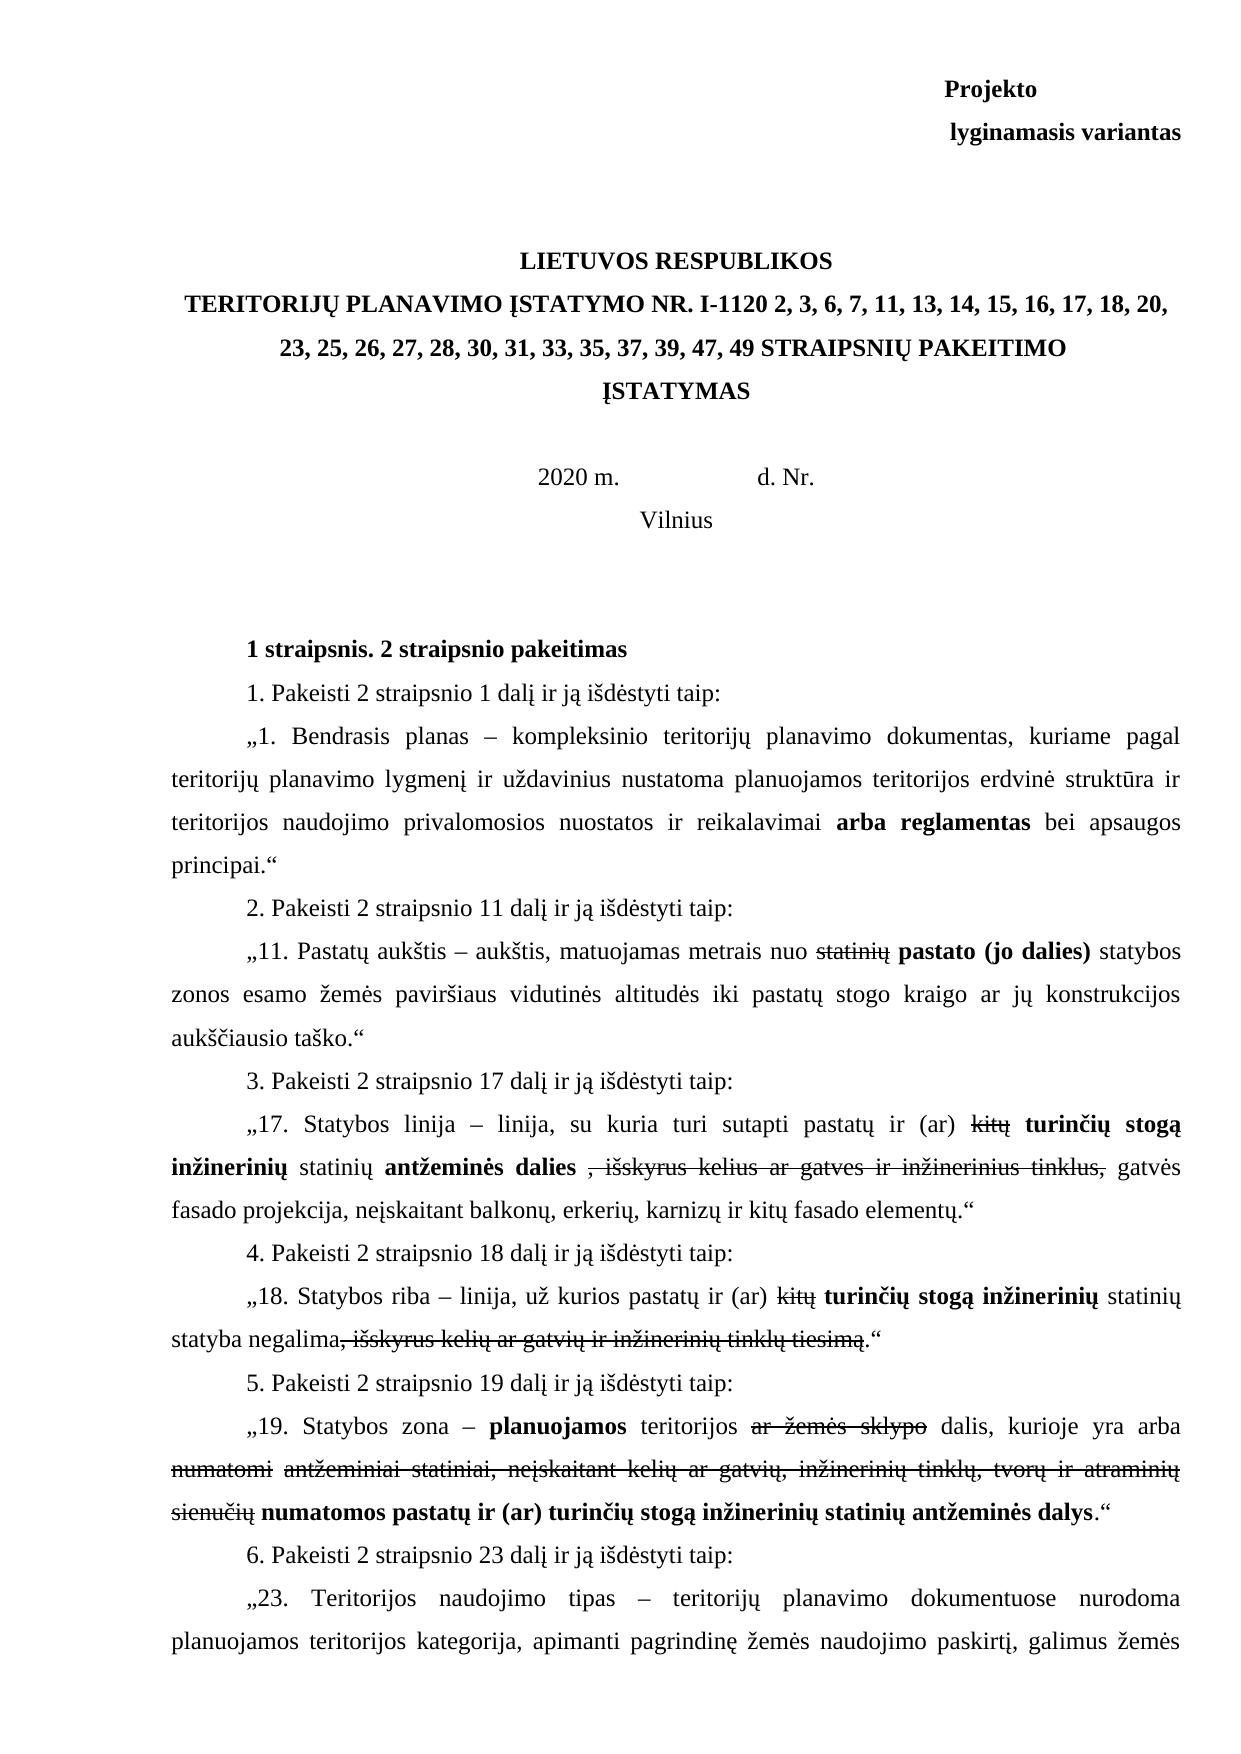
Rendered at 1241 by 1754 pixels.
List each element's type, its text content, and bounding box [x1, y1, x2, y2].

text „19. Statybos zona – planuojamos teritorijos ar žemės sklypo dalis, kurioje yra arba numatomi antžeminiai statiniai, neįskaitant kelių ar gatvių, inžinerinių tinklų, tvorų ir atraminių sienučių numatomos pastatų ir (ar) turinčių stogą inžinerinių statinių antžeminės dalys.“ [171, 1411, 1181, 1526]
text 6. Pakeisti 2 straipsnio 23 dalį ir ją išdėstyti taip: [171, 1540, 1181, 1569]
text 5. Pakeisti 2 straipsnio 19 dalį ir ją išdėstyti taip: [171, 1368, 1181, 1396]
text „1. Bendrasis planas – kompleksinio teritorijų planavimo dokumentas, kuriame pagal teritorijų planavimo lygmenį ir uždavinius nustatoma planuojamos teritorijos erdvinė struktūra ir teritorijos naudojimo privalomosios nuostatos ir reikalavimai arba reglamentas bei apsaugos principai.“ [171, 721, 1181, 879]
text „18. Statybos riba – linija, už kurios pastatų ir (ar) kitų turinčių stogą inžinerinių statinių statyba negalima, išskyrus kelių ar gatvių ir inžinerinių tinklų tiesimą.“ [171, 1281, 1181, 1353]
text 2020 m. d. Nr. [171, 462, 1181, 491]
text Vilnius [171, 505, 1181, 534]
text TERITORIJŲ PLANAVIMO ĮSTATYMO NR. I-1120 2, 3, 6, 7, 11, 13, 14, 15, 16, 17, 18, 20, 23, 25, 26, 27, 28, 30, 31, 33, 35, 37, 39, 47, 49 STRAIPSNIŲ PAKEITIMO [171, 289, 1181, 361]
text ĮSTATYMAS [171, 376, 1181, 404]
text lyginamasis variantas [171, 117, 1181, 146]
text „11. Pastatų aukštis – aukštis, matuojamas metrais nuo statinių pastato (jo dalies) statybos zonos esamo žemės paviršiaus vidutinės altitudės iki pastatų stogo kraigo ar jų konstrukcijos aukščiausio taško.“ [171, 936, 1181, 1051]
text 2. Pakeisti 2 straipsnio 11 dalį ir ją išdėstyti taip: [171, 893, 1181, 922]
text 4. Pakeisti 2 straipsnio 18 dalį ir ją išdėstyti taip: [171, 1238, 1181, 1267]
text LIETUVOS RESPUBLIKOS [171, 246, 1181, 275]
text „17. Statybos linija – linija, su kuria turi sutapti pastatų ir (ar) kitų turinčių stogą inžinerinių statinių antžeminės dalies , išskyrus kelius ar gatves ir inžinerinius tinklus, gatvės fasado projekcija, neįskaitant balkonų, erkerių, karnizų ir kitų fasado elementų.“ [171, 1109, 1181, 1224]
text 3. Pakeisti 2 straipsnio 17 dalį ir ją išdėstyti taip: [171, 1066, 1181, 1094]
text Projekto [171, 74, 1181, 103]
text 1 straipsnis. 2 straipsnio pakeitimas [171, 634, 1181, 663]
text 1. Pakeisti 2 straipsnio 1 dalį ir ją išdėstyti taip: [171, 678, 1181, 706]
text „23. Teritorijos naudojimo tipas – teritorijų planavimo dokumentuose nurodoma planuojamos teritorijos kategorija, apimanti pagrindinę žemės naudojimo paskirtį, galimus žemės [171, 1583, 1181, 1655]
